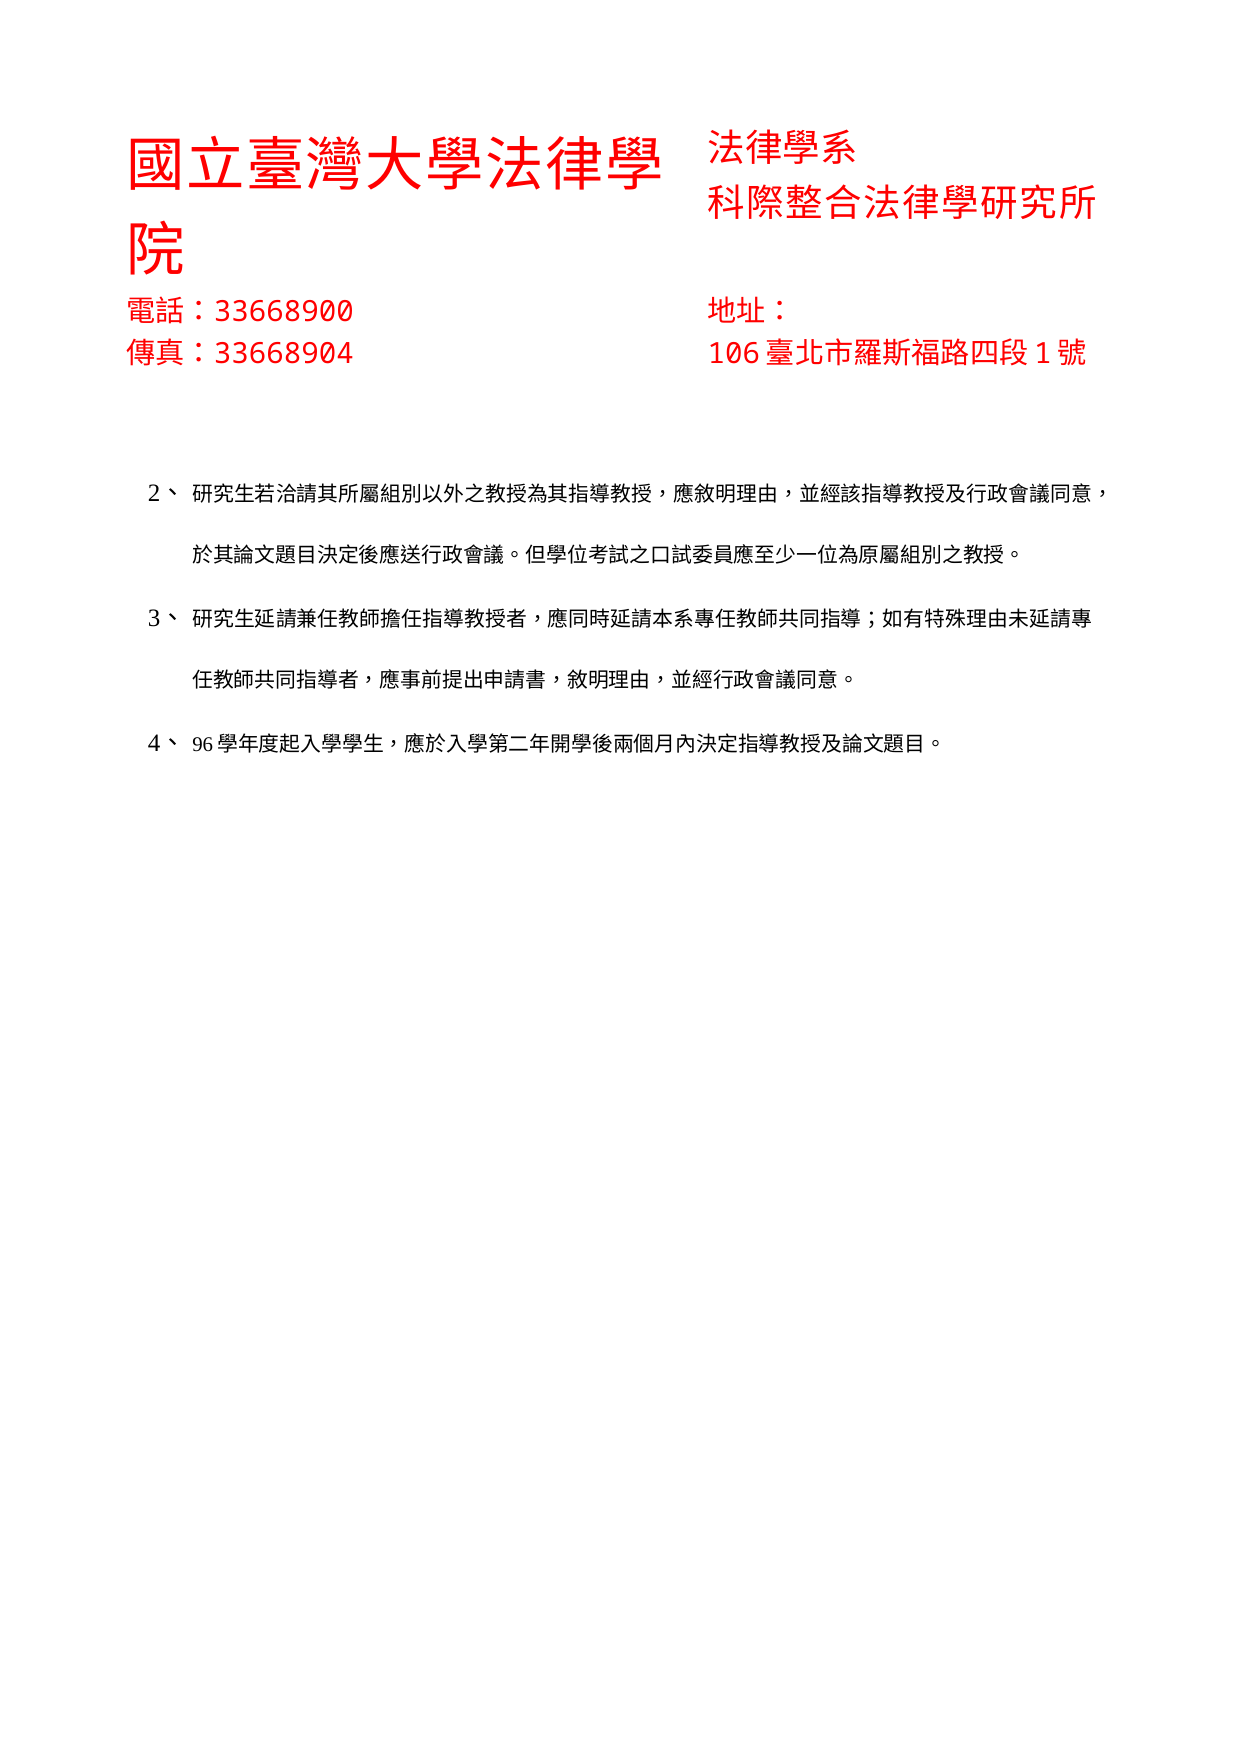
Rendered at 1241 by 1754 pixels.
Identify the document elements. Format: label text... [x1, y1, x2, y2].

list 96學年度起入學學生，應於入學第二年開學後兩個月內決定指導教授及論文題目。 [148, 699, 1092, 762]
list 研究生若洽請其所屬組別以外之教授為其指導教授，應敘明理由，並經該指導教授及行政會議同意，於其論文題目決定後應送行政會議。但學位考試之口試委員應至少一位為原屬組別之教授。 [148, 449, 1092, 574]
list 研究生延請兼任教師擔任指導教授者，應同時延請本系專任教師共同指導；如有特殊理由未延請專任教師共同指導者，應事前提出申請書，敘明理由，並經行政會議同意。 [148, 574, 1092, 699]
